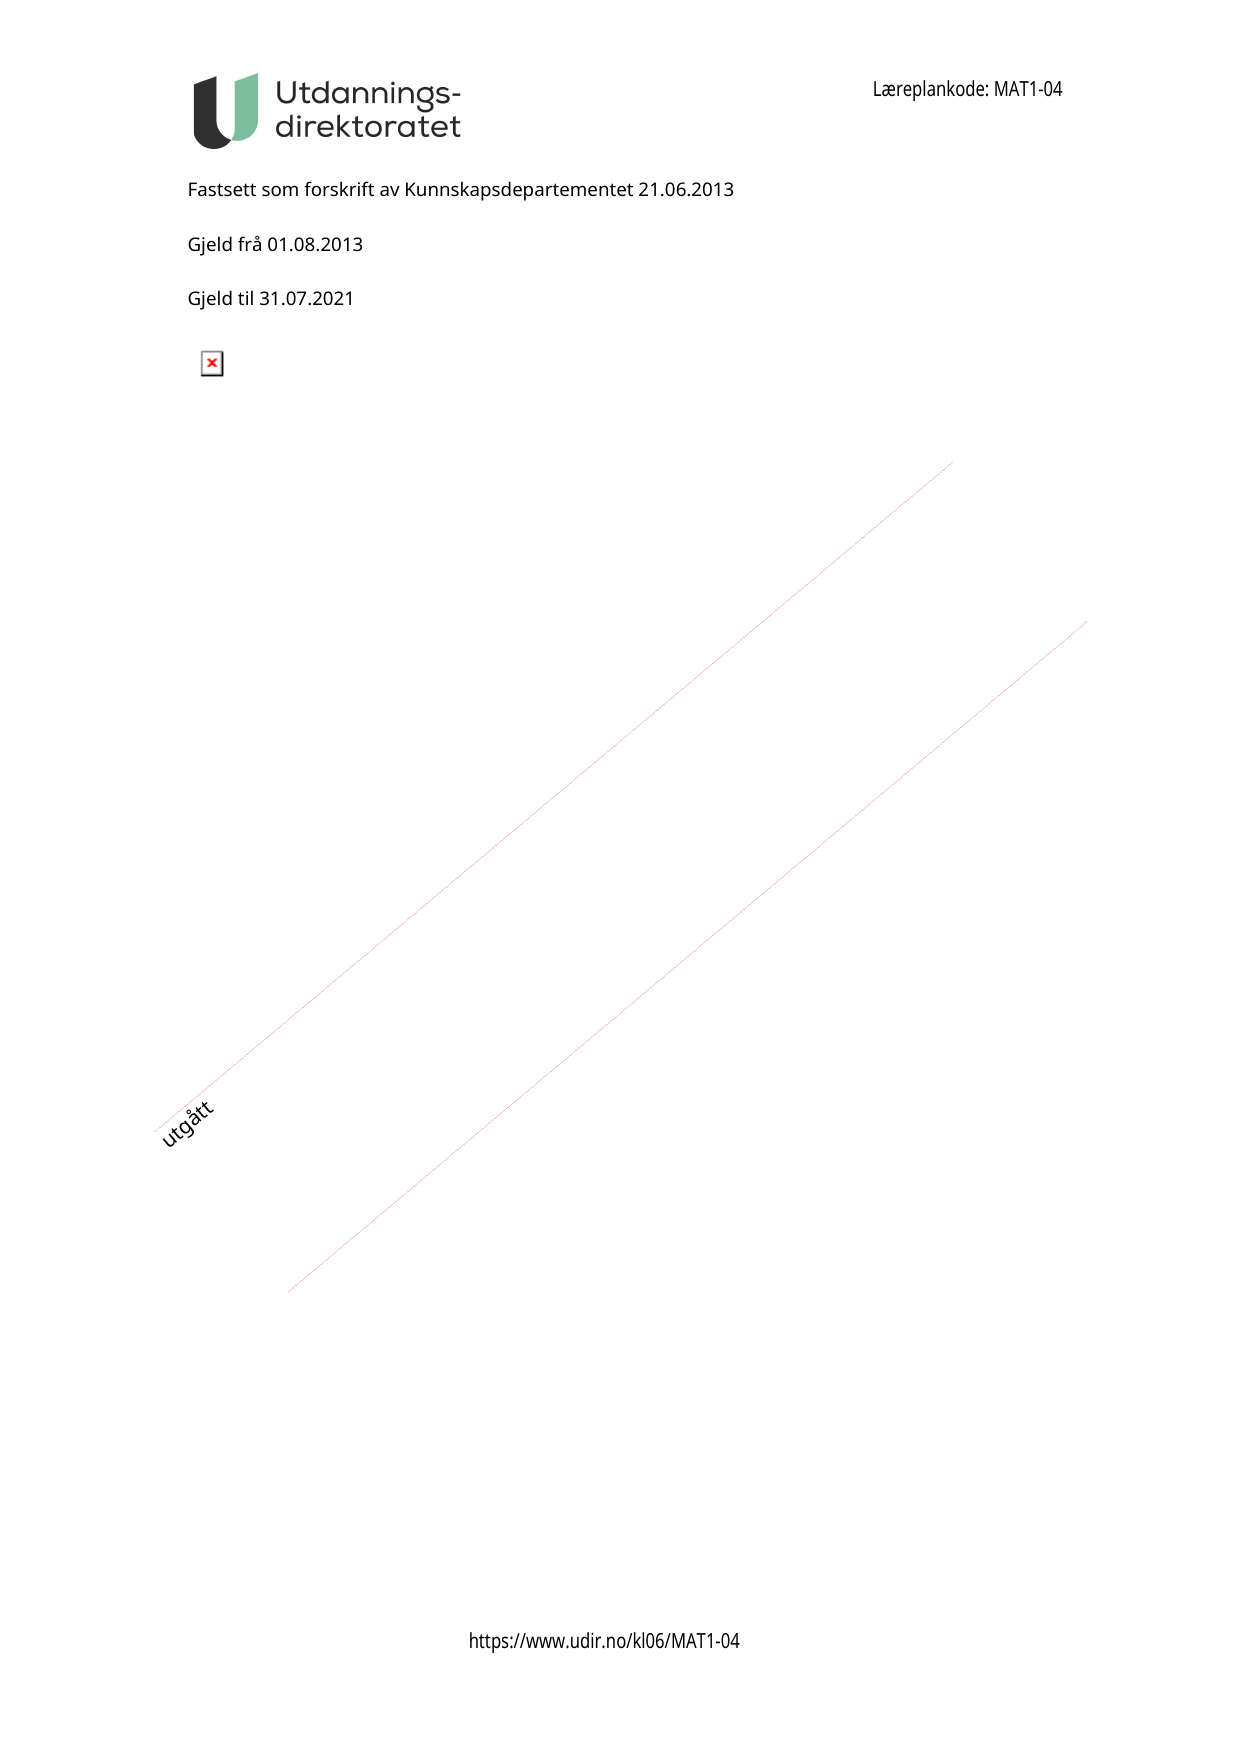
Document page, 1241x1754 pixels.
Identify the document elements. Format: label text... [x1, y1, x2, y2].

text Gjeld til 31.07.2021 [360, 286, 1053, 311]
picture [193, 73, 461, 149]
text Gjeld frå 01.08.2013 [368, 231, 1053, 257]
text Fastsett som forskrift av Kunnskapsdepartementet 21.06.2013 [734, 176, 1053, 202]
picture [187, 340, 238, 391]
